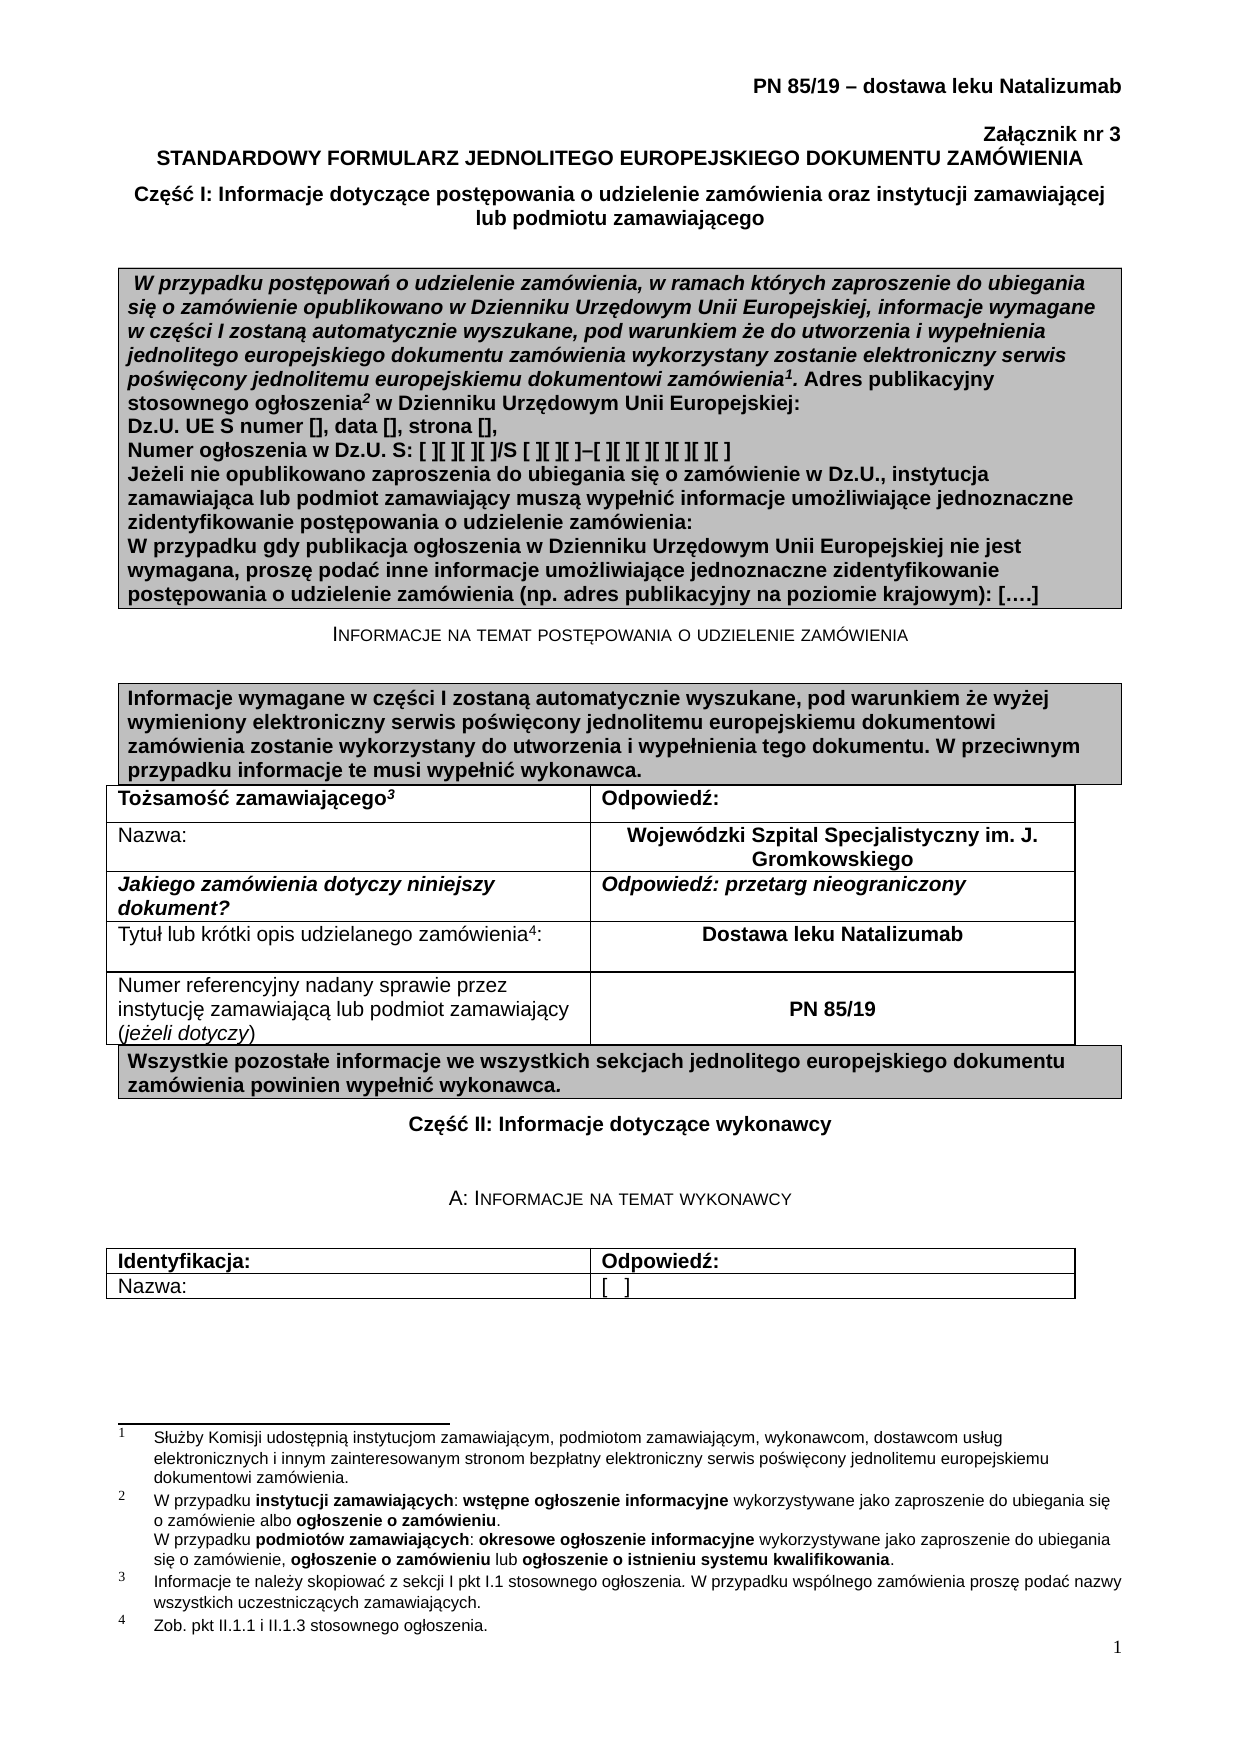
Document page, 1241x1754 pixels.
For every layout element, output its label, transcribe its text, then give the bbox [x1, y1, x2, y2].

table_cell [ ] [591, 1274, 1074, 1297]
table_cell Jakiego zamówienia dotyczy niniejszy dokument? [107, 872, 590, 921]
title A: Informacje na temat wykonawcy [118, 1186, 1122, 1210]
text W przypadku instytucji zamawiających: wstępne ogłoszenie informacyjne wykorzystywane jako zaproszenie do ubiegania się o zamówienie albo ogłoszenie o zamówieniu. W przypadku podmiotów zamawiających: okresowe ogłoszenie informacyjne wykorzystywane jako zaproszenie do ubiegania się o zamówienie, ogłoszenie o zamówieniu lub ogłoszenie o istnieniu systemu kwalifikowania. [118, 1487, 1122, 1568]
table_cell Odpowiedź: przetarg nieograniczony [591, 872, 1074, 921]
text Służby Komisji udostępnią instytucjom zamawiającym, podmiotom zamawiającym, wykonawcom, dostawcom usług elektronicznych i innym zainteresowanym stronom bezpłatny elektroniczny serwis poświęcony jednolitemu europejskiemu dokumentowi zamówienia. [118, 1424, 1122, 1487]
text Dz.U. UE S numer [], data [], strona [], [119, 411, 1121, 435]
table_cell Nazwa: [107, 823, 590, 871]
table_cell Dostawa leku Natalizumab [591, 922, 1074, 971]
text Standardowy formularz jednolitego europejskiego dokumentu zamówienia [118, 146, 1122, 169]
text Informacje wymagane w części I zostaną automatycznie wyszukane, pod warunkiem że wyżej wymieniony elektroniczny serwis poświęcony jednolitemu europejskiemu dokumentowi zamówienia zostanie wykorzystany do utworzenia i wypełnienia tego dokumentu. W przeciwnym przypadku informacje te musi wypełnić wykonawca. [119, 684, 1121, 784]
text W przypadku gdy publikacja ogłoszenia w Dzienniku Urzędowym Unii Europejskiej nie jest wymagana, proszę podać inne informacje umożliwiające jednoznaczne zidentyfikowanie postępowania o udzielenie zamówienia (np. adres publikacyjny na poziomie krajowym): [….] [119, 531, 1121, 608]
table_cell Nazwa: [107, 1274, 590, 1297]
table_cell Tytuł lub krótki opis udzielanego zamówienia: [107, 922, 590, 971]
text Numer ogłoszenia w Dz.U. S: [ ][ ][ ][ ]/S [ ][ ][ ]–[ ][ ][ ][ ][ ][ ][ ] [119, 435, 1121, 459]
text W przypadku postępowań o udzielenie zamówienia, w ramach których zaproszenie do ubiegania się o zamówienie opublikowano w Dzienniku Urzędowym Unii Europejskiej, informacje wymagane w części I zostaną automatycznie wyszukane, pod warunkiem że do utworzenia i wypełnienia jednolitego europejskiego dokumentu zamówienia wykorzystany zostanie elektroniczny serwis poświęcony jednolitemu europejskiemu dokumentowi zamówienia. Adres publikacyjny stosownego ogłoszenia w Dzienniku Urzędowym Unii Europejskiej: [119, 269, 1121, 411]
table_cell Numer referencyjny nadany sprawie przez instytucję zamawiającą lub podmiot zamawiający (jeżeli dotyczy) [107, 973, 590, 1044]
title Część II: Informacje dotyczące wykonawcy [118, 1112, 1122, 1136]
table_cell Wojewódzki Szpital Specjalistyczny im. J. Gromkowskiego [591, 823, 1074, 871]
text Wszystkie pozostałe informacje we wszystkich sekcjach jednolitego europejskiego dokumentu zamówienia powinien wypełnić wykonawca. [119, 1046, 1121, 1098]
table_cell PN 85/19 [591, 973, 1074, 1044]
table_header Odpowiedź: [591, 786, 1074, 822]
table_header Tożsamość zamawiającego [107, 786, 590, 822]
table_header Identyfikacja: [107, 1249, 590, 1272]
table_header Odpowiedź: [591, 1249, 1074, 1272]
title Informacje na temat postępowania o udzielenie zamówienia [118, 622, 1122, 646]
text Jeżeli nie opublikowano zaproszenia do ubiegania się o zamówienie w Dz.U., instytucja zamawiająca lub podmiot zamawiający muszą wypełnić informacje umożliwiające jednoznaczne zidentyfikowanie postępowania o udzielenie zamówienia: [119, 459, 1121, 531]
title Część I: Informacje dotyczące postępowania o udzielenie zamówienia oraz instytucji zamawiającej lub podmiotu zamawiającego [118, 182, 1122, 230]
